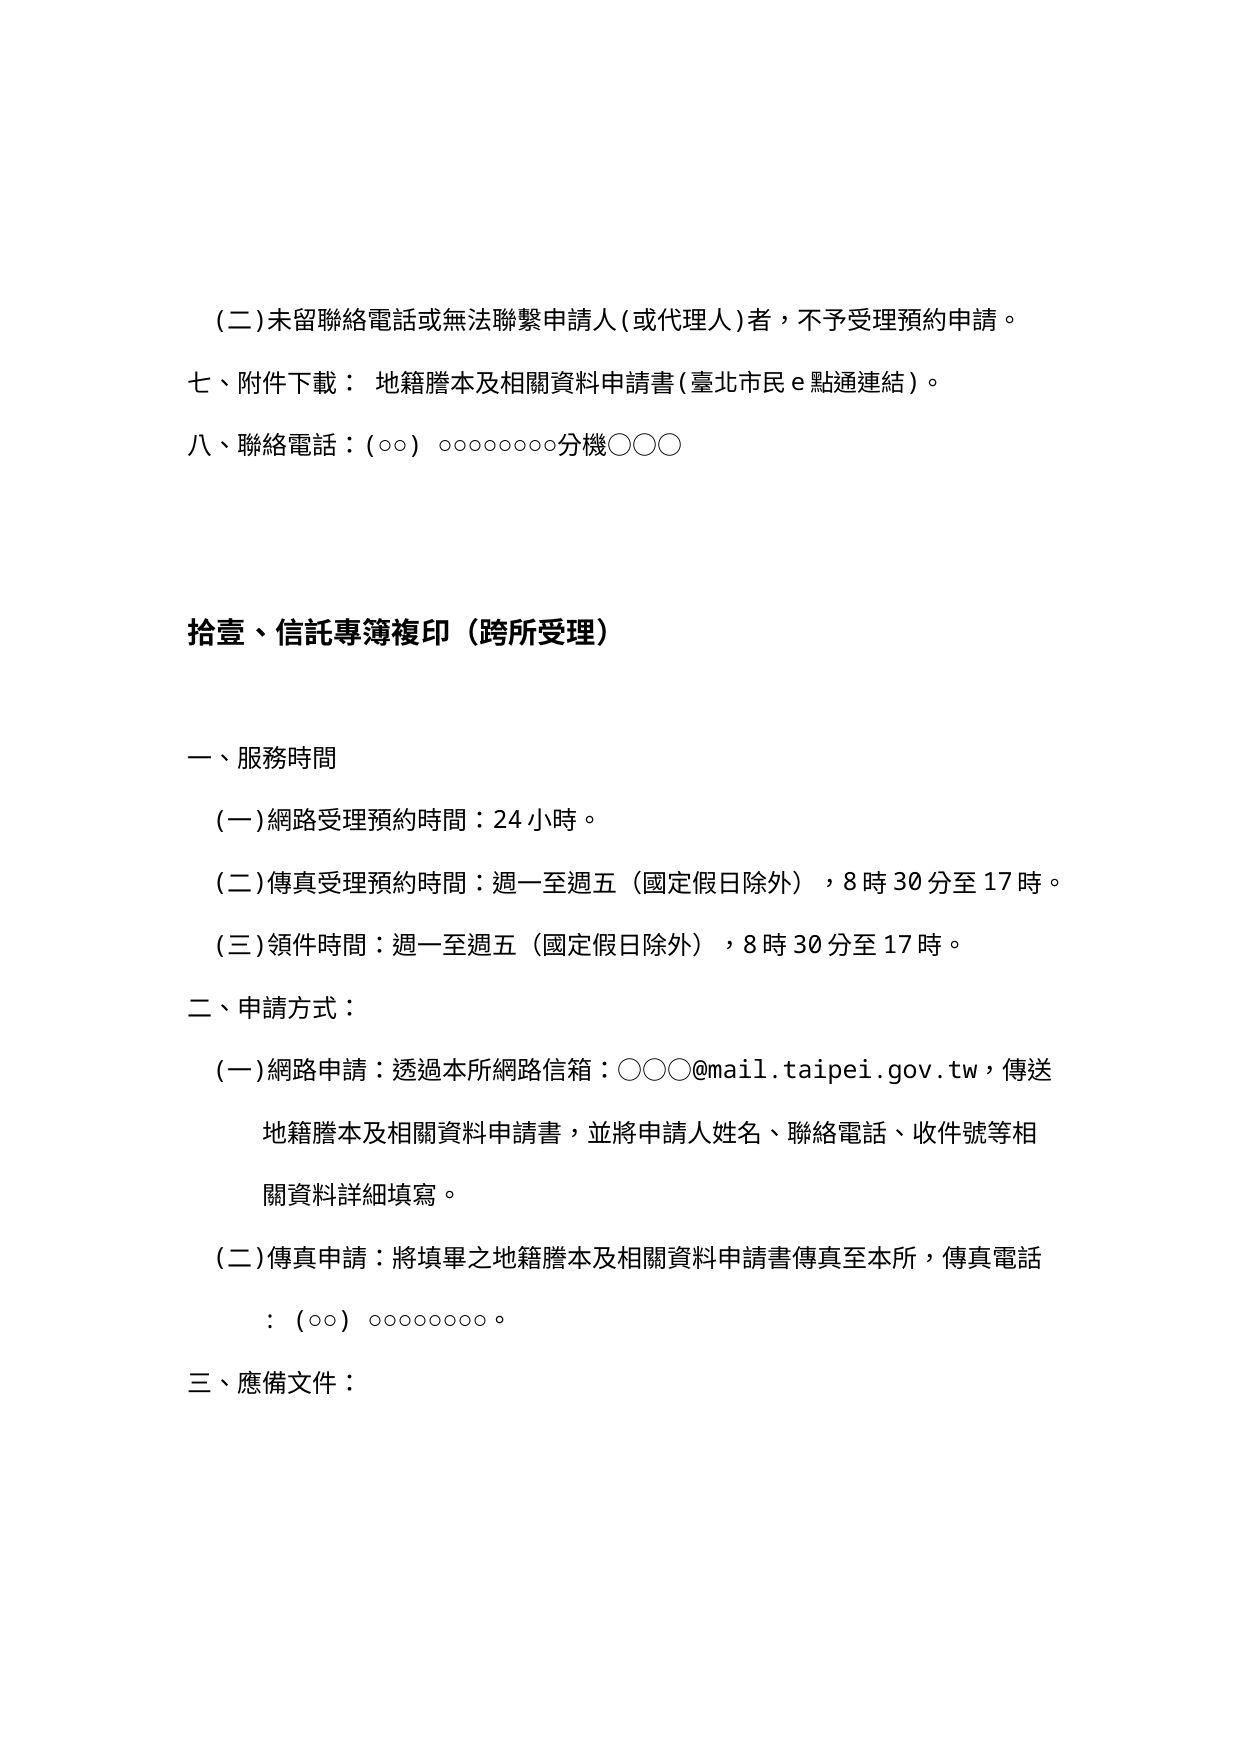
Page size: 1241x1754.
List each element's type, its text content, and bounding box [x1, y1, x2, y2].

text (一)網路申請：透過本所網路信箱：○○○@mail.taipei.gov.tw，傳送地籍謄本及相關資料申請書，並將申請人姓名、聯絡電話、收件號等相關資料詳細填寫。 [187, 1027, 1053, 1214]
text (一)網路受理預約時間：24小時。 [187, 777, 1053, 839]
text (二)傳真申請：將填畢之地籍謄本及相關資料申請書傳真至本所，傳真電話 : (○○) ○○○○○○○○。 [187, 1214, 1053, 1339]
text 二、申請方式： [187, 964, 1053, 1027]
text (二)傳真受理預約時間：週一至週五（國定假日除外），8時30分至17時。 [187, 839, 1053, 902]
text (三)領件時間：週一至週五（國定假日除外），8時30分至17時。 [187, 902, 1053, 964]
text 一、服務時間 [187, 714, 1053, 777]
text 三、應備文件： [187, 1339, 1053, 1402]
text (二)未留聯絡電話或無法聯繫申請人(或代理人)者，不予受理預約申請。 [187, 277, 1053, 339]
text 八、聯絡電話：(○○) ○○○○○○○○分機○○○ [187, 402, 1053, 464]
text 拾壹、信託專簿複印（跨所受理） [187, 589, 1053, 652]
text 七、附件下載： 地籍謄本及相關資料申請書(臺北市民e點通連結)。 [187, 339, 1053, 402]
